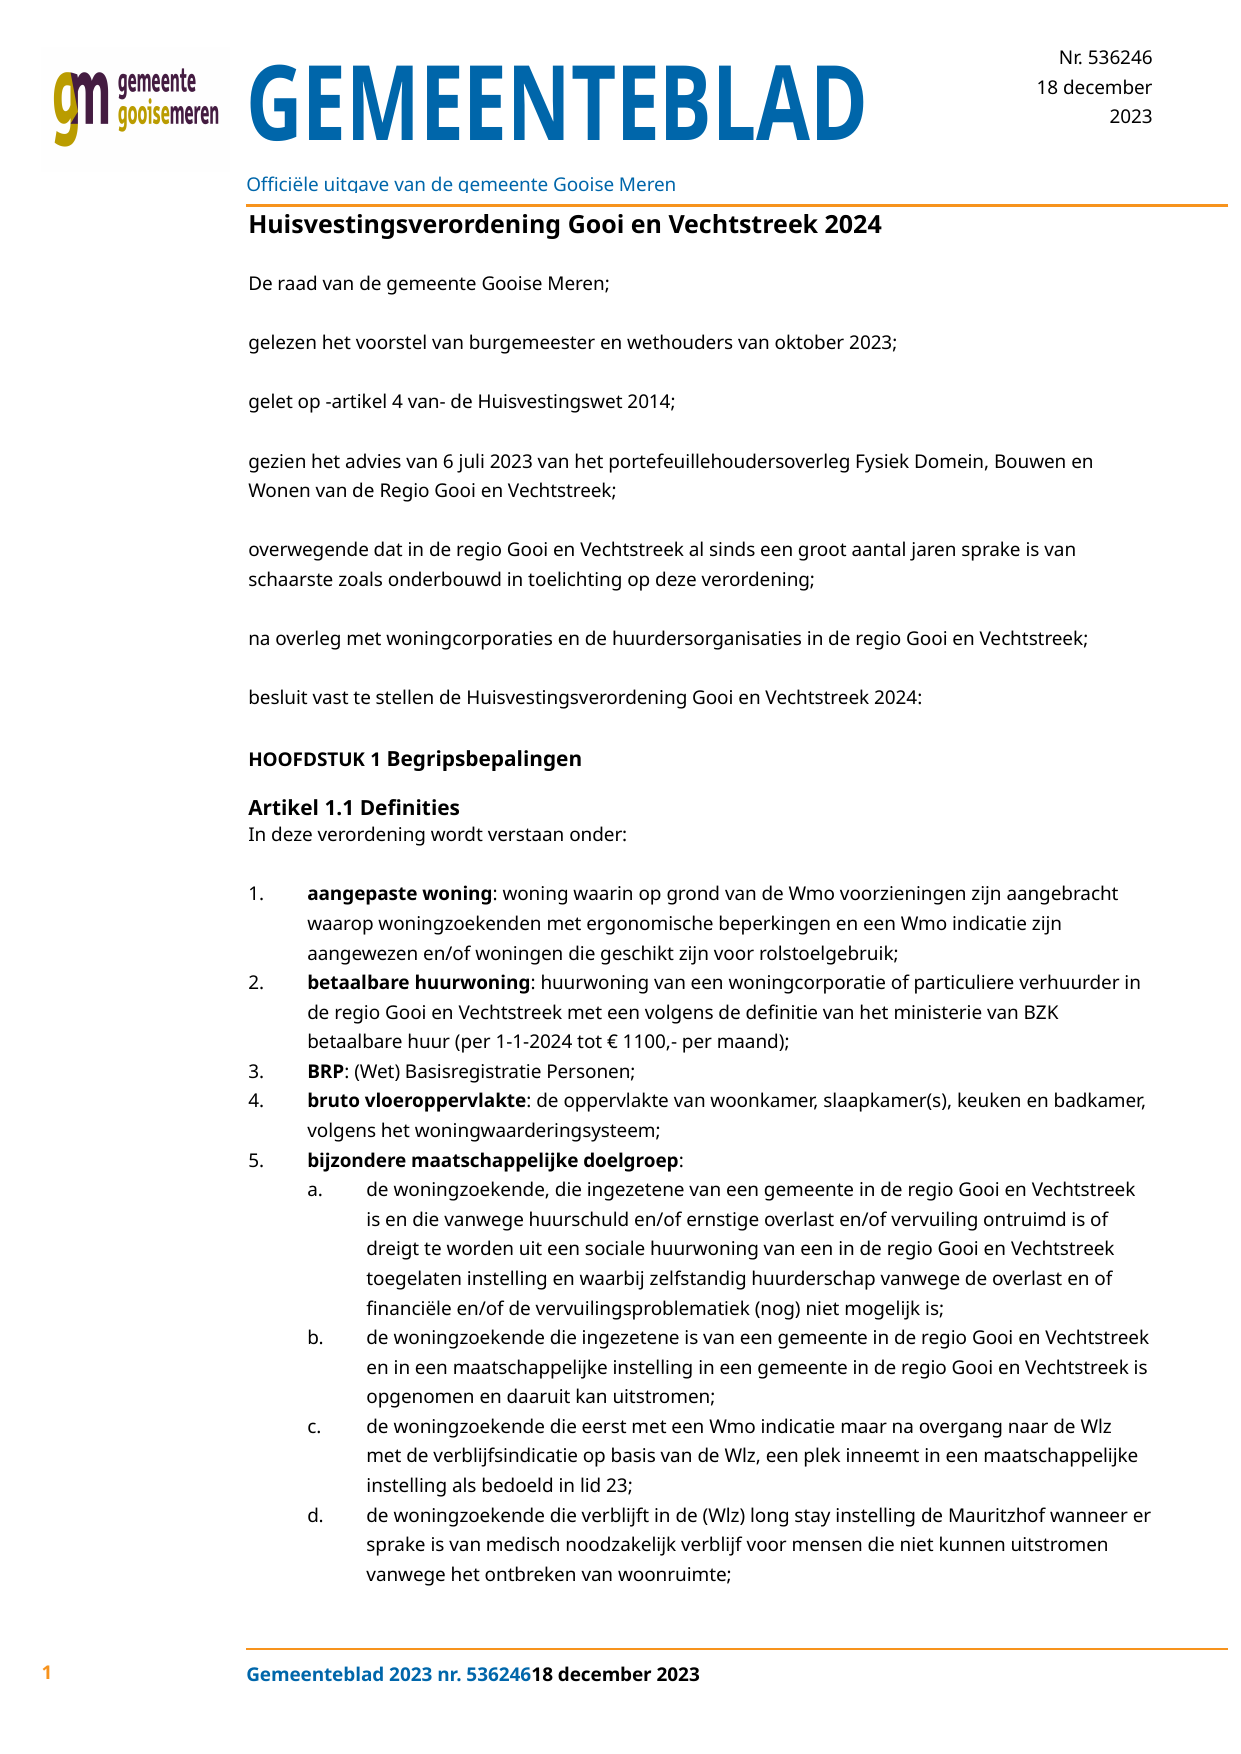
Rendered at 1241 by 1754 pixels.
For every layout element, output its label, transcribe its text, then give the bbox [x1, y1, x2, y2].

list bruto vloeroppervlakte: de oppervlakte van woonkamer, slaapkamer(s), keuken en badkamer, volgens het woningwaarderingsysteem; [248, 1088, 1152, 1143]
text besluit vast te stellen de Huisvestingsverordening Gooi en Vechtstreek 2024: [248, 684, 1152, 710]
text na overleg met woningcorporaties en de huurdersorganisaties in de regio Gooi en Vechtstreek; [248, 625, 1152, 651]
text gelezen het voorstel van burgemeester en wethouders van oktober 2023; [248, 329, 1152, 355]
list BRP: (Wet) Basisregistratie Personen; [248, 1058, 1152, 1084]
list de woningzoekende die eerst met een Wmo indicatie maar na overgang naar de Wlz met de verblijfsindicatie op basis van de Wlz, een plek inneemt in een maatschappelijke instelling als bedoeld in lid 23; [307, 1413, 1152, 1498]
text overwegende dat in de regio Gooi en Vechtstreek al sinds een groot aantal jaren sprake is van schaarste zoals onderbouwd in toelichting op deze verordening; [248, 537, 1152, 592]
list betaalbare huurwoning: huurwoning van een woningcorporatie of particuliere verhuurder in de regio Gooi en Vechtstreek met een volgens de definitie van het ministerie van BZK betaalbare huur (per 1-1-2024 tot € 1100,- per maand); [248, 969, 1152, 1054]
list de woningzoekende die ingezetene is van een gemeente in de regio Gooi en Vechtstreek en in een maatschappelijke instelling in een gemeente in de regio Gooi en Vechtstreek is opgenomen en daaruit kan uitstromen; [307, 1324, 1152, 1409]
list bijzondere maatschappelijke doelgroep: [248, 1147, 1152, 1172]
text In deze verordening wordt verstaan onder: [248, 821, 1152, 847]
text gelet op -artikel 4 van- de Huisvestingswet 2014; [248, 389, 1152, 414]
list de woningzoekende, die ingezetene van een gemeente in de regio Gooi en Vechtstreek is en die vanwege huurschuld en/of ernstige overlast en/of vervuiling ontruimd is of dreigt te worden uit een sociale huurwoning van een in de regio Gooi en Vechtstreek toegelaten instelling en waarbij zelfstandig huurderschap vanwege de overlast en of financiële en/of de vervuilingsproblematiek (nog) niet mogelijk is; [307, 1176, 1152, 1320]
list aangepaste woning: woning waarin op grond van de Wmo voorzieningen zijn aangebracht waarop woningzoekenden met ergonomische beperkingen en een Wmo indicatie zijn aangewezen en/of woningen die geschikt zijn voor rolstoelgebruik; [248, 881, 1152, 965]
picture [41, 47, 231, 172]
text gezien het advies van 6 juli 2023 van het portefeuillehoudersoverleg Fysiek Domein, Bouwen en Wonen van de Regio Gooi en Vechtstreek; [248, 448, 1152, 503]
text Artikel 1.1 Definities [248, 793, 1152, 821]
text Huisvestingsverordening Gooi en Vechtstreek 2024 [248, 207, 1152, 241]
text De raad van de gemeente Gooise Meren; [248, 270, 1152, 296]
list de woningzoekende die verblijft in de (Wlz) long stay instelling de Mauritzhof wanneer er sprake is van medisch noodzakelijk verblijf voor mensen die niet kunnen uitstromen vanwege het ontbreken van woonruimte; [307, 1502, 1152, 1587]
text HOOFDSTUK 1 Begripsbepalingen [248, 744, 1152, 772]
